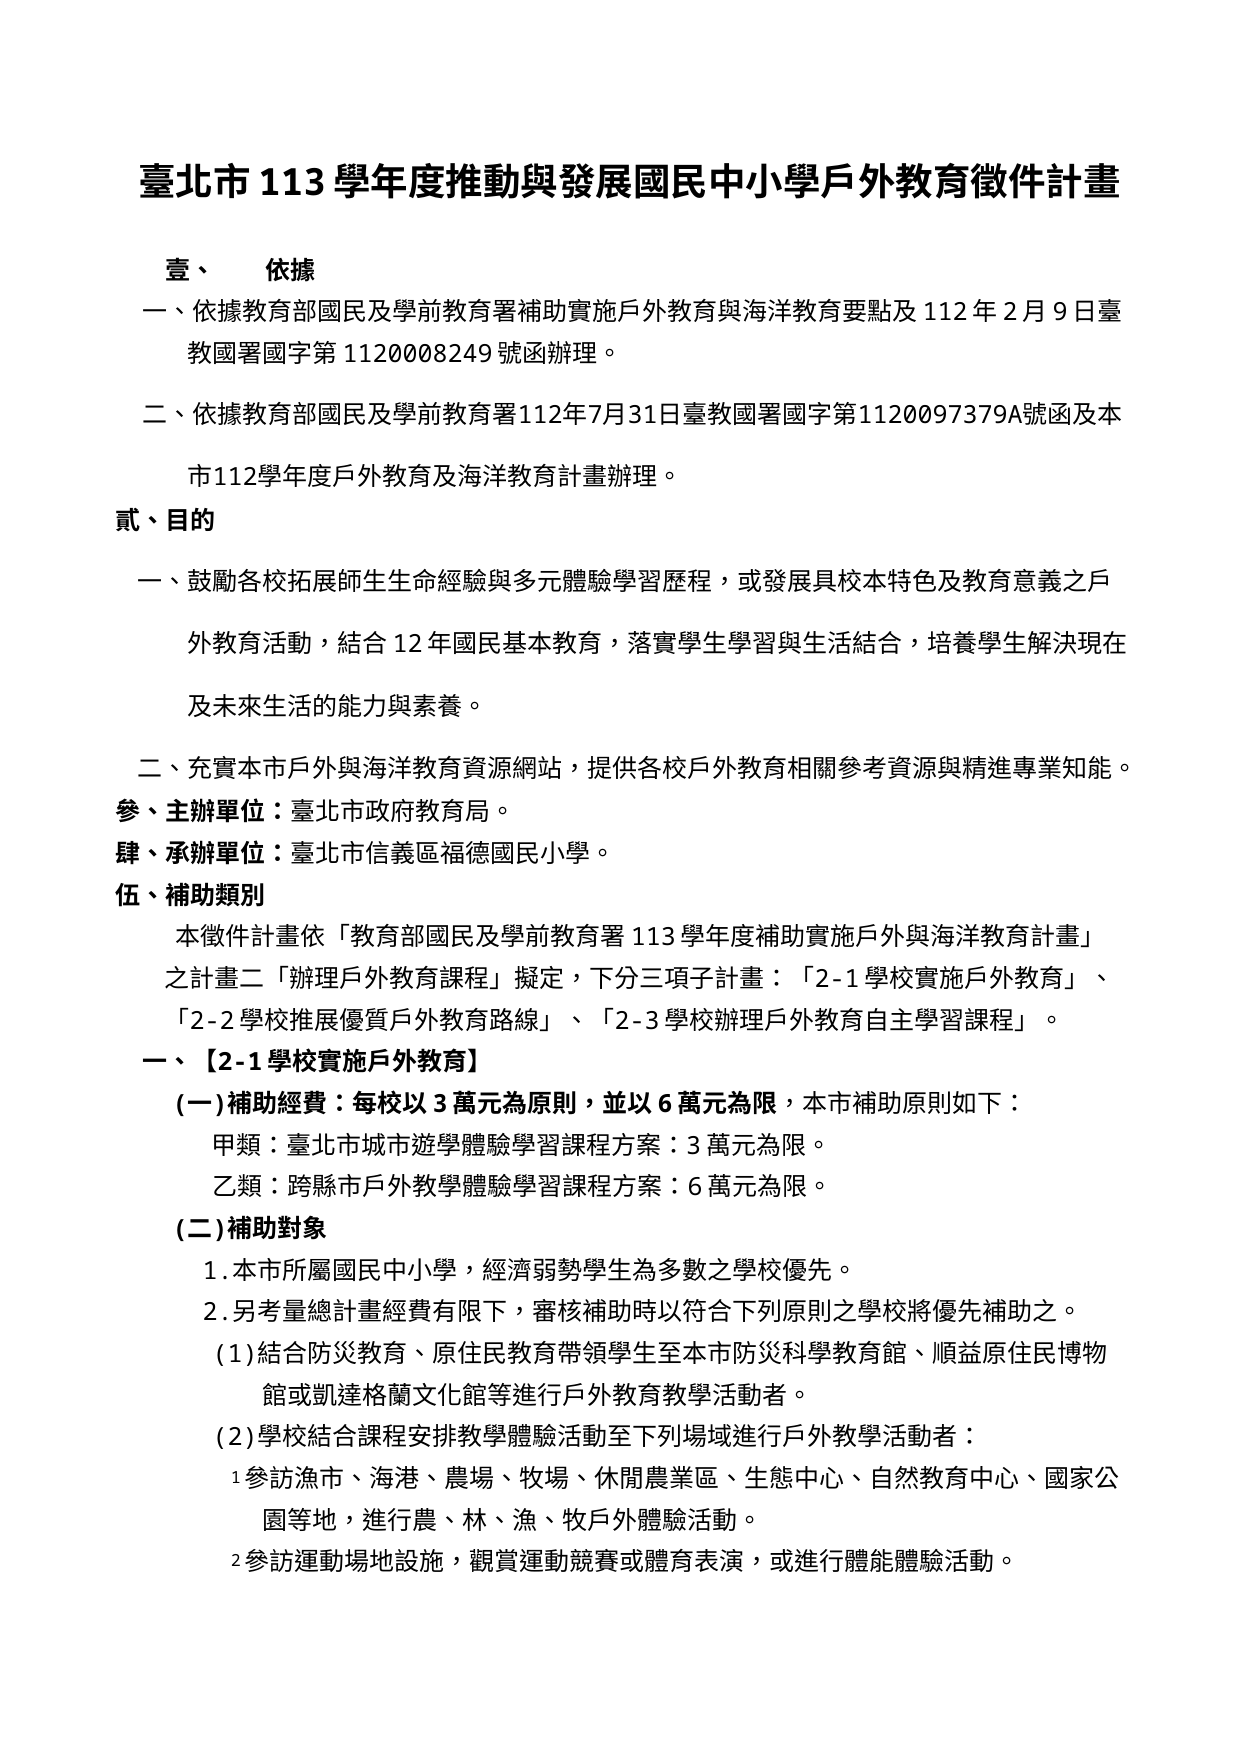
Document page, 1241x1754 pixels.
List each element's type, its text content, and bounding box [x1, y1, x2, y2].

text 1參訪漁市、海港、農場、牧場、休閒農業區、生態中心、自然教育中心、國家公園等地，進行農、林、漁、牧戶外體驗活動。 [231, 1454, 1128, 1537]
text 本徵件計畫依「教育部國民及學前教育署113學年度補助實施戶外與海洋教育計畫」之計畫二「辦理戶外教育課程」擬定，下分三項子計畫：「2-1學校實施戶外教育」、「2-2學校推展優質戶外教育路線」、「2-3學校辦理戶外教育自主學習課程」。 [116, 912, 1128, 1037]
list 依據 [166, 246, 1128, 287]
text 1.本市所屬國民中小學，經濟弱勢學生為多數之學校優先。 [112, 1246, 1128, 1287]
text 一、【2-1學校實施戶外教育】 [142, 1037, 1128, 1079]
text (2)學校結合課程安排教學體驗活動至下列場域進行戶外教學活動者： [212, 1412, 1128, 1454]
text (1)結合防災教育、原住民教育帶領學生至本市防災科學教育館、順益原住民博物館或凱達格蘭文化館等進行戶外教育教學活動者。 [212, 1329, 1128, 1412]
text (一)補助經費：每校以3萬元為原則，並以6萬元為限，本市補助原則如下： [112, 1079, 1128, 1121]
text (二)補助對象 [112, 1204, 1128, 1246]
text 乙類：跨縣市戶外教學體驗學習課程方案：6萬元為限。 [112, 1162, 1128, 1204]
text 參、主辦單位：臺北市政府教育局。 [116, 787, 1128, 829]
text 2參訪運動場地設施，觀賞運動競賽或體育表演，或進行體能體驗活動。 [231, 1537, 1128, 1579]
text 臺北市113學年度推動與發展國民中小學戶外教育徵件計畫 [39, 158, 1161, 204]
text 2.另考量總計畫經費有限下，審核補助時以符合下列原則之學校將優先補助之。 [112, 1287, 1128, 1329]
text 一、依據教育部國民及學前教育署補助實施戶外教育與海洋教育要點及112年2月9日臺教國署國字第1120008249號函辦理。 [112, 287, 1128, 371]
text 二、充實本市戶外與海洋教育資源網站，提供各校戶外教育相關參考資源與精進專業知能。 [137, 725, 1146, 787]
text 一、鼓勵各校拓展師生生命經驗與多元體驗學習歷程，或發展具校本特色及教育意義之戶外教育活動，結合12年國民基本教育，落實學生學習與生活結合，培養學生解決現在及未來生活的能力與素養。 [137, 537, 1128, 725]
text 肆、承辦單位：臺北市信義區福德國民小學。 [116, 829, 1128, 871]
text 伍、補助類別 [116, 871, 1128, 912]
text 甲類：臺北市城市遊學體驗學習課程方案：3萬元為限。 [136, 1121, 1128, 1162]
text 二、依據教育部國民及學前教育署112年7月31日臺教國署國字第1120097379A號函及本市112學年度戶外教育及海洋教育計畫辦理。 [112, 371, 1128, 496]
text 貳、目的 [116, 496, 1128, 537]
